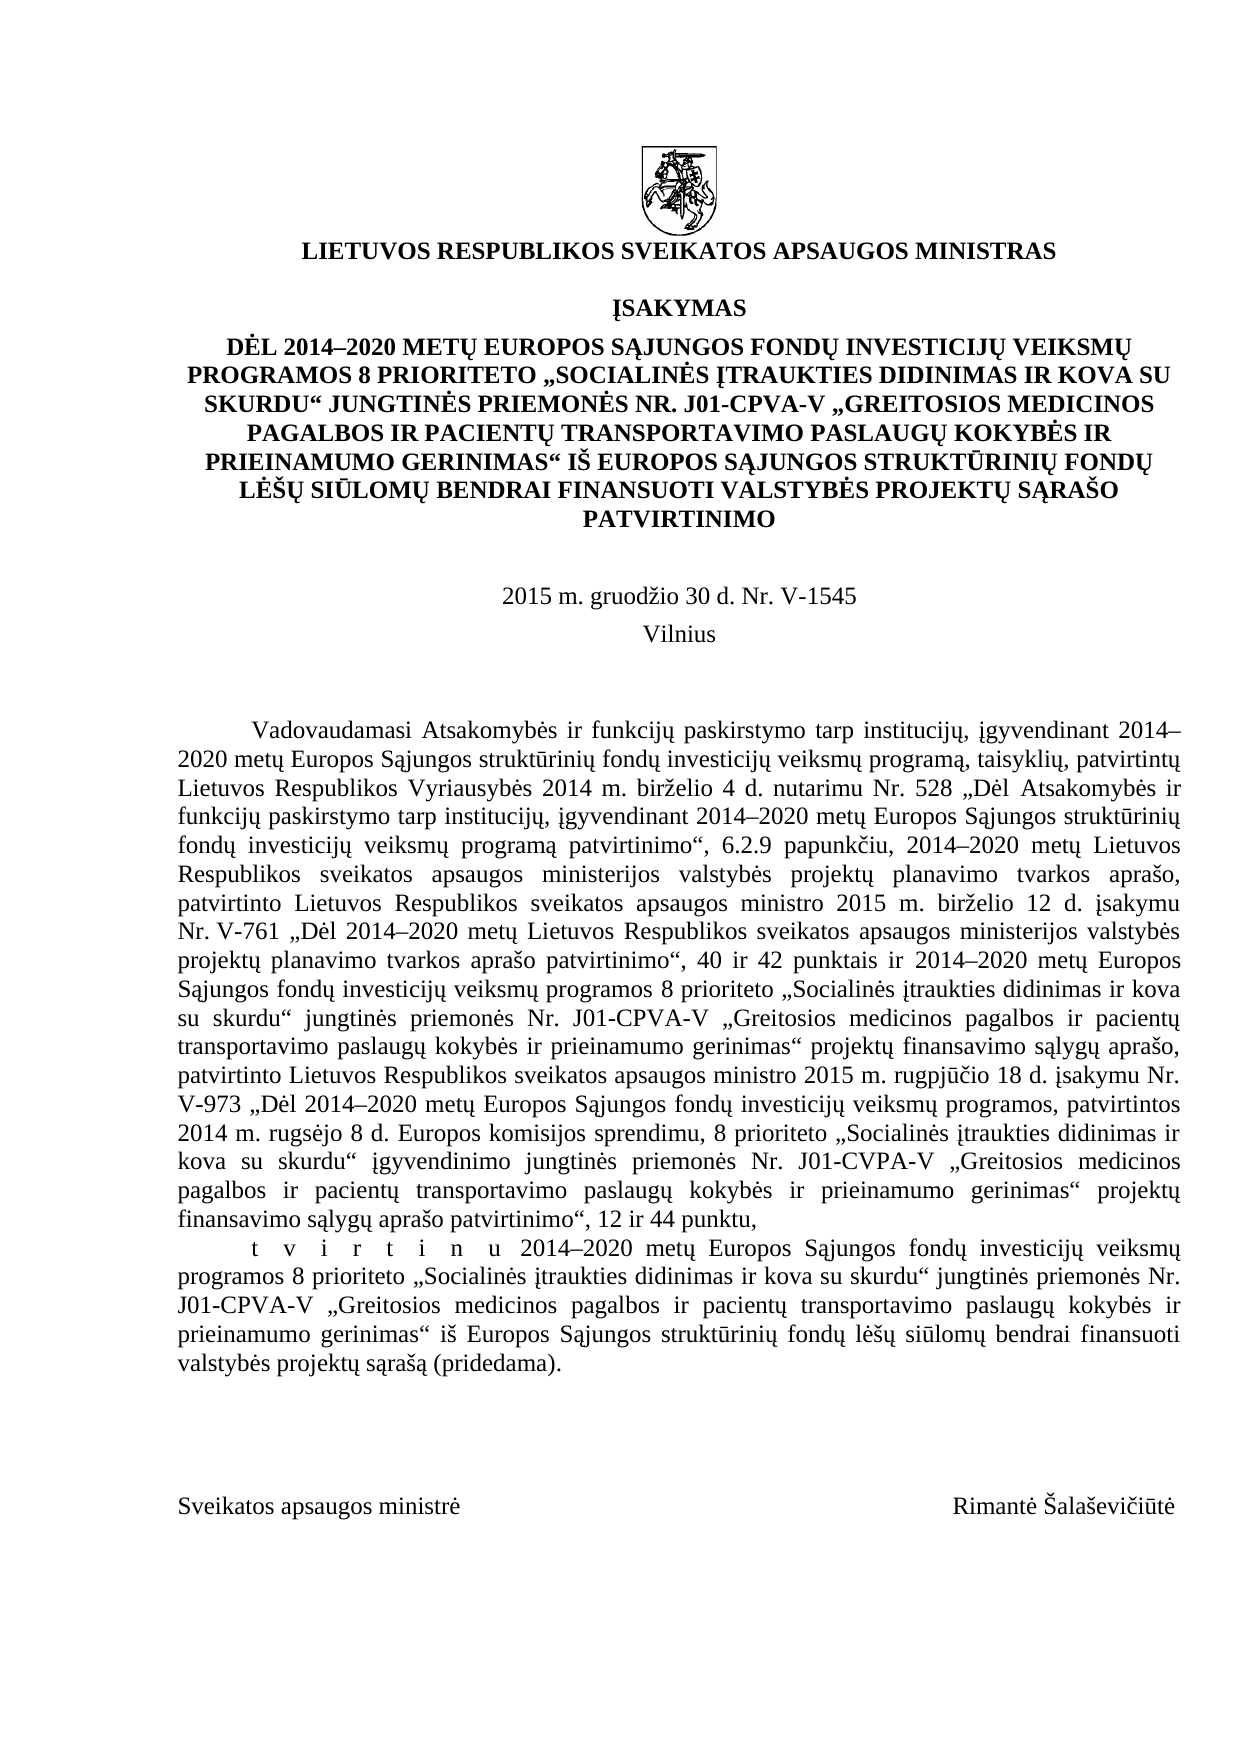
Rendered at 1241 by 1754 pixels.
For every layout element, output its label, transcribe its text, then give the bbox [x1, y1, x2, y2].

text DĖL 2014–2020 METŲ EUROPOS SĄJUNGOS FONDŲ INVESTICIJŲ VEIKSMŲ PROGRAMOS 8 PRIORITETO „SOCIALINĖS ĮTRAUKTIES DIDINIMAS IR KOVA SU SKURDU“ JUNGTINĖS PRIEMONĖS NR. J01-CPVA-V „GREITOSIOS MEDICINOS PAGALBOS IR PACIENTŲ TRANSPORTAVIMO PASLAUGŲ KOKYBĖS IR PRIEINAMUMO GERINIMAS“ IŠ EUROPOS SĄJUNGOS STRUKTŪRINIŲ FONDŲ LĖŠŲ SIŪLOMŲ BENDRAI FINANSUOTI VALSTYBĖS PROJEKTŲ SĄRAŠO PATVIRTINIMO [177, 332, 1181, 533]
text t v i r t i n u 2014–2020 metų Europos Sąjungos fondų investicijų veiksmų programos 8 prioriteto „Socialinės įtraukties didinimas ir kova su skurdu“ jungtinės priemonės Nr. J01-CPVA-V „Greitosios medicinos pagalbos ir pacientų transportavimo paslaugų kokybės ir prieinamumo gerinimas“ iš Europos Sąjungos struktūrinių fondų lėšų siūlomų bendrai finansuoti valstybės projektų sąrašą (pridedama). [177, 1233, 1181, 1376]
text Sveikatos apsaugos ministrė Rimantė Šalaševičiūtė [177, 1491, 1181, 1520]
text ĮSAKYMAS [177, 293, 1181, 322]
text Vilnius [177, 619, 1181, 648]
text 2015 m. gruodžio 30 d. Nr. V-1545 [177, 581, 1181, 610]
text LIETUVOS RESPUBLIKOS SVEIKATOS APSAUGOS MINISTRAS [177, 236, 1181, 265]
text Vadovaudamasi Atsakomybės ir funkcijų paskirstymo tarp institucijų, įgyvendinant 2014–2020 metų Europos Sąjungos struktūrinių fondų investicijų veiksmų programą, taisyklių, patvirtintų Lietuvos Respublikos Vyriausybės 2014 m. birželio 4 d. nutarimu Nr. 528 „Dėl Atsakomybės ir funkcijų paskirstymo tarp institucijų, įgyvendinant 2014–2020 metų Europos Sąjungos struktūrinių fondų investicijų veiksmų programą patvirtinimo“, 6.2.9 papunkčiu, 2014–2020 metų Lietuvos Respublikos sveikatos apsaugos ministerijos valstybės projektų planavimo tvarkos aprašo, patvirtinto Lietuvos Respublikos sveikatos apsaugos ministro 2015 m. birželio 12 d. įsakymu Nr. V-761 „Dėl 2014–2020 metų Lietuvos Respublikos sveikatos apsaugos ministerijos valstybės projektų planavimo tvarkos aprašo patvirtinimo“, 40 ir 42 punktais ir 2014–2020 metų Europos Sąjungos fondų investicijų veiksmų programos 8 prioriteto „Socialinės įtraukties didinimas ir kova su skurdu“ jungtinės priemonės Nr. J01-CPVA-V „Greitosios medicinos pagalbos ir pacientų transportavimo paslaugų kokybės ir prieinamumo gerinimas“ projektų finansavimo sąlygų aprašo, patvirtinto Lietuvos Respublikos sveikatos apsaugos ministro 2015 m. rugpjūčio 18 d. įsakymu Nr. V-973 „Dėl 2014–2020 metų Europos Sąjungos fondų investicijų veiksmų programos, patvirtintos 2014 m. rugsėjo 8 d. Europos komisijos sprendimu, 8 prioriteto „Socialinės įtraukties didinimas ir kova su skurdu“ įgyvendinimo jungtinės priemonės Nr. J01-CVPA-V „Greitosios medicinos pagalbos ir pacientų transportavimo paslaugų kokybės ir prieinamumo gerinimas“ projektų finansavimo sąlygų aprašo patvirtinimo“, 12 ir 44 punktu, [177, 715, 1181, 1233]
